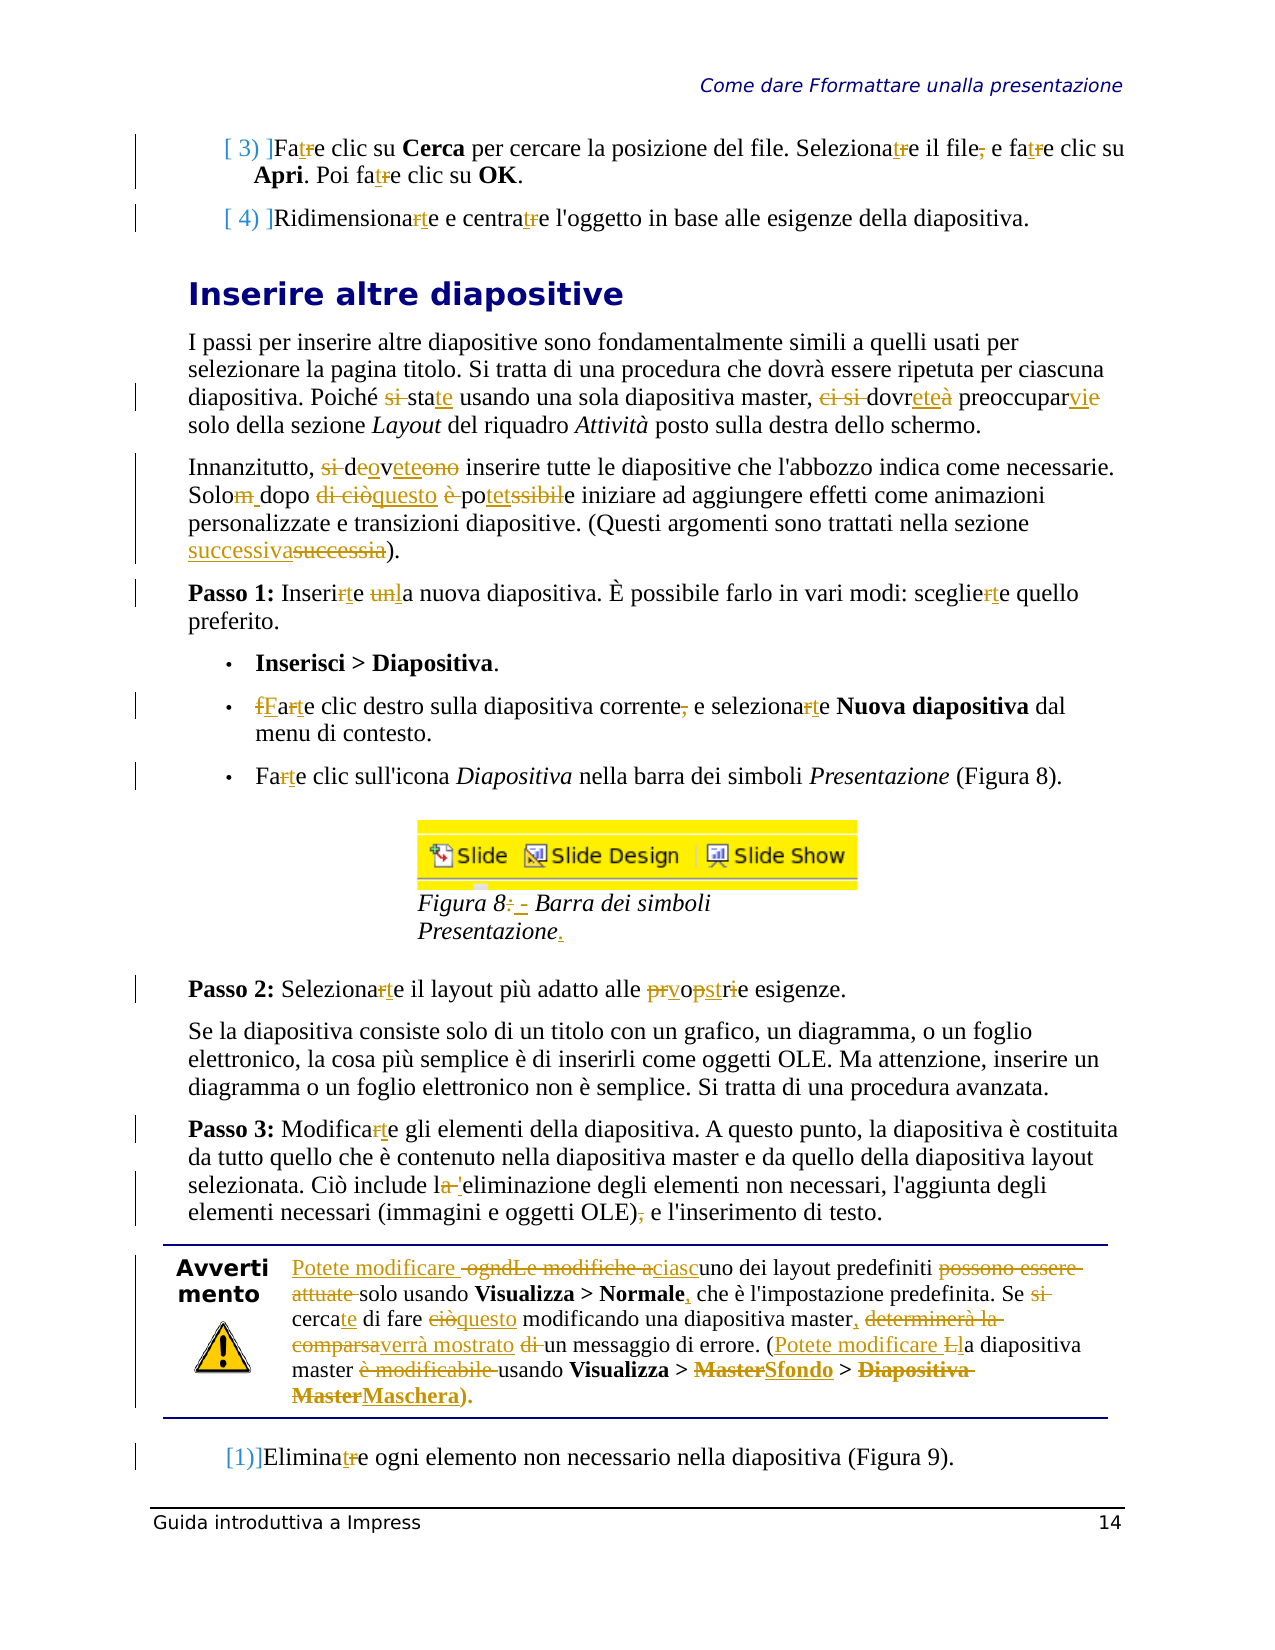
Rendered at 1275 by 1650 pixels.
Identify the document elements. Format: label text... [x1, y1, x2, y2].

subtitle Inserire altre diapositive [188, 277, 1125, 313]
list Fate clic sull'icona Diapositiva nella barra dei simboli Presentazione (Figura 8). [226, 762, 1125, 790]
list Fate clic destro sulla diapositiva corrente e selezionate Nuova diapositiva dal menu di contesto. [226, 692, 1125, 747]
list Fate clic su Cerca per cercare la posizione del file. Selezionate il file e fate clic su Apri. Poi fate clic su OK. [224, 134, 1125, 189]
list Eliminate ogni elemento non necessario nella diapositiva (Figura 9). [226, 1443, 1125, 1470]
list Passo 3: Modificate gli elementi della diapositiva. A questo punto, la diapositiva è costituita da tutto quello che è contenuto nella diapositiva master e da quello della diapositiva layout selezionata. Ciò include l'eliminazione degli elementi non necessari, l'aggiunta degli elementi necessari (immagini e oggetti OLE) e l'inserimento di testo. [188, 1115, 1125, 1226]
list Passo 1: Inserite la nuova diapositiva. È possibile farlo in vari modi: scegliete quello preferito. [188, 579, 1125, 634]
table_header Potete modificare ciascuno dei layout predefiniti solo usando Visualizza > Normale, che è l'impostazione predefinita. Se cercate di fare questo modificando una diapositiva master, verrà mostrato un messaggio di errore. (Potete modificare la diapositiva master usando Visualizza > Sfondo > Maschera). [283, 1246, 1108, 1417]
list Passo 2: Selezionate il layout più adatto alle vostre esigenze. [188, 975, 1125, 1003]
picture [417, 820, 858, 890]
list Inserisci > Diapositiva. [226, 649, 1125, 677]
picture [190, 1317, 255, 1377]
list Ridimensionate e centrate l'oggetto in base alle esigenze della diapositiva. [224, 204, 1125, 232]
text Figura 8 - Barra dei simboli Presentazione. [417, 890, 858, 945]
text I passi per inserire altre diapositive sono fondamentalmente simili a quelli usati per selezionare la pagina titolo. Si tratta di una procedura che dovrà essere ripetuta per ciascuna diapositiva. Poiché state usando una sola diapositiva master, dovrete preoccuparvi solo della sezione Layout del riquadro Attività posto sulla destra dello schermo. [188, 328, 1125, 439]
text Se la diapositiva consiste solo di un titolo con un grafico, un diagramma, o un foglio elettronico, la cosa più semplice è di inserirli come oggetti OLE. Ma attenzione, inserire un diagramma o un foglio elettronico non è semplice. Si tratta di una procedura avanzata. [188, 1017, 1125, 1101]
table_header Avvertimento [163, 1246, 283, 1417]
text Innanzitutto, dovete inserire tutte le diapositive che l'abbozzo indica come necessarie. Solo dopo questo potete iniziare ad aggiungere effetti come animazioni personalizzate e transizioni diapositive. (Questi argomenti sono trattati nella sezione successiva). [188, 453, 1125, 564]
